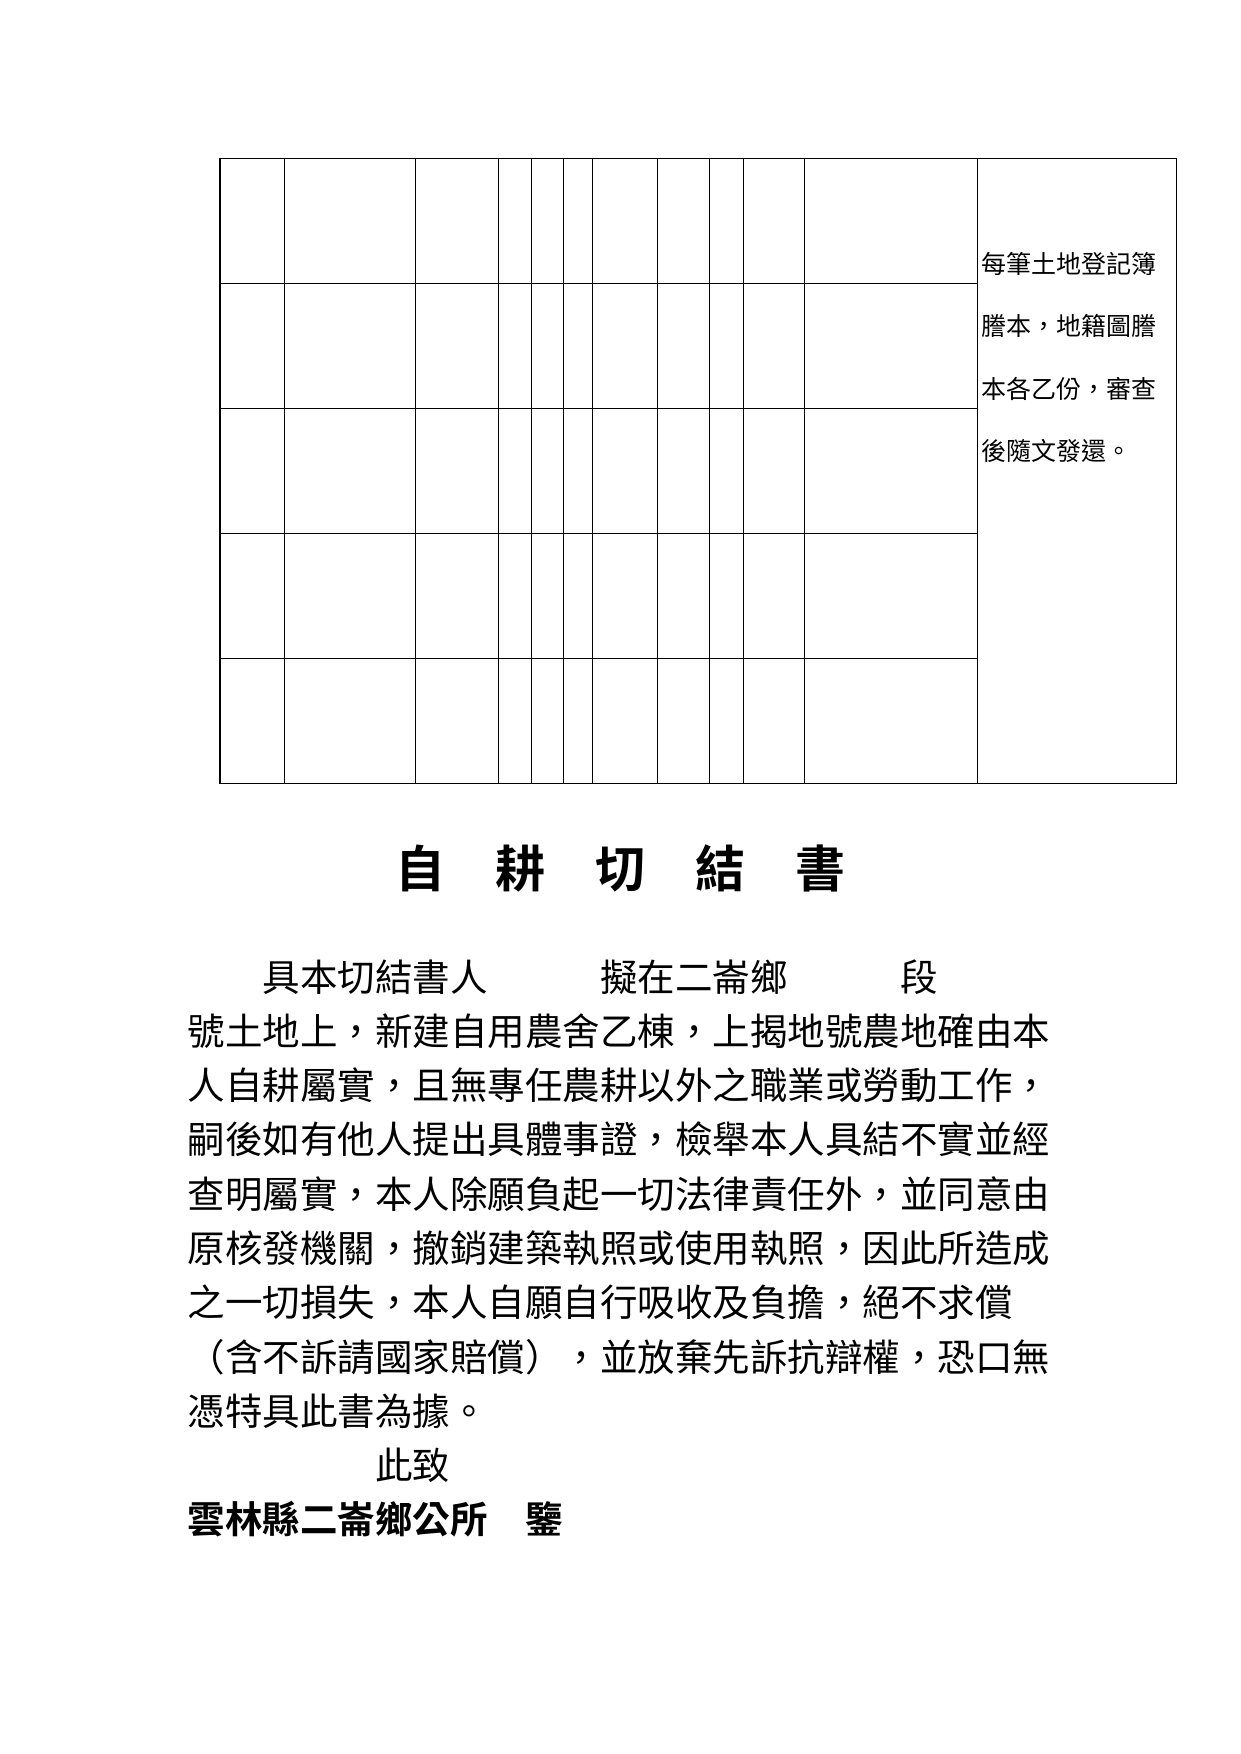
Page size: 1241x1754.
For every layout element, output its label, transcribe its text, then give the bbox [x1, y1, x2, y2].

table_cell [658, 534, 709, 658]
text 雲林縣二崙鄉公所 鑒 [187, 1490, 1053, 1544]
table_cell [710, 409, 743, 533]
table_cell [285, 284, 415, 408]
table_cell [564, 284, 592, 408]
table_cell [416, 159, 498, 283]
text 此致 [187, 1436, 1053, 1490]
text 具本切結書人 擬在二崙鄉 段 號土地上，新建自用農舍乙棟，上揭地號農地確由本人自耕屬實，且無專任農耕以外之職業或勞動工作，嗣後如有他人提出具體事證，檢舉本人具結不實並經查明屬實，本人除願負起一切法律責任外，並同意由原核發機關，撤銷建築執照或使用執照，因此所造成之一切損失，本人自願自行吸收及負擔，絕不求償（含不訴請國家賠償），並放棄先訴抗辯權，恐口無憑特具此書為據。 [187, 947, 1053, 1436]
table_cell [221, 659, 284, 783]
table_cell [744, 409, 804, 533]
table_cell [744, 284, 804, 408]
table_cell [221, 159, 284, 283]
table_cell [593, 409, 657, 533]
table_cell [744, 534, 804, 658]
table_cell [499, 409, 531, 533]
table_cell [658, 284, 709, 408]
table_cell [593, 534, 657, 658]
table_cell [710, 159, 743, 283]
table_cell [805, 159, 977, 283]
table_cell [416, 534, 498, 658]
table_cell 每筆土地登記簿謄本，地籍圖謄本各乙份，審查後隨文發還。 [978, 159, 1176, 783]
text 自 耕 切 結 書 [187, 830, 1053, 902]
table_cell [532, 284, 563, 408]
table_cell [593, 159, 657, 283]
table_cell [499, 159, 531, 283]
table_cell [593, 659, 657, 783]
table_cell [805, 284, 977, 408]
table_cell [658, 409, 709, 533]
table_cell [658, 659, 709, 783]
table_cell [564, 534, 592, 658]
table_cell [744, 159, 804, 283]
table_cell [416, 659, 498, 783]
table_cell [564, 409, 592, 533]
table_cell [285, 409, 415, 533]
table_cell [532, 159, 563, 283]
table_cell [221, 284, 284, 408]
table_cell [658, 159, 709, 283]
table_cell [564, 659, 592, 783]
table_cell [499, 534, 531, 658]
table_cell [416, 284, 498, 408]
table_cell [805, 409, 977, 533]
table_cell [532, 659, 563, 783]
table_cell [221, 534, 284, 658]
table_cell [593, 284, 657, 408]
table_cell [710, 534, 743, 658]
table_cell [499, 284, 531, 408]
table_cell [564, 159, 592, 283]
table_cell [285, 159, 415, 283]
table_cell [499, 659, 531, 783]
table_cell [805, 659, 977, 783]
table_cell [710, 659, 743, 783]
table_cell [532, 534, 563, 658]
table_cell [285, 659, 415, 783]
table_cell [416, 409, 498, 533]
table_cell [744, 659, 804, 783]
table_cell [805, 534, 977, 658]
table_cell [710, 284, 743, 408]
table_cell [221, 409, 284, 533]
table_cell [532, 409, 563, 533]
table_cell [285, 534, 415, 658]
